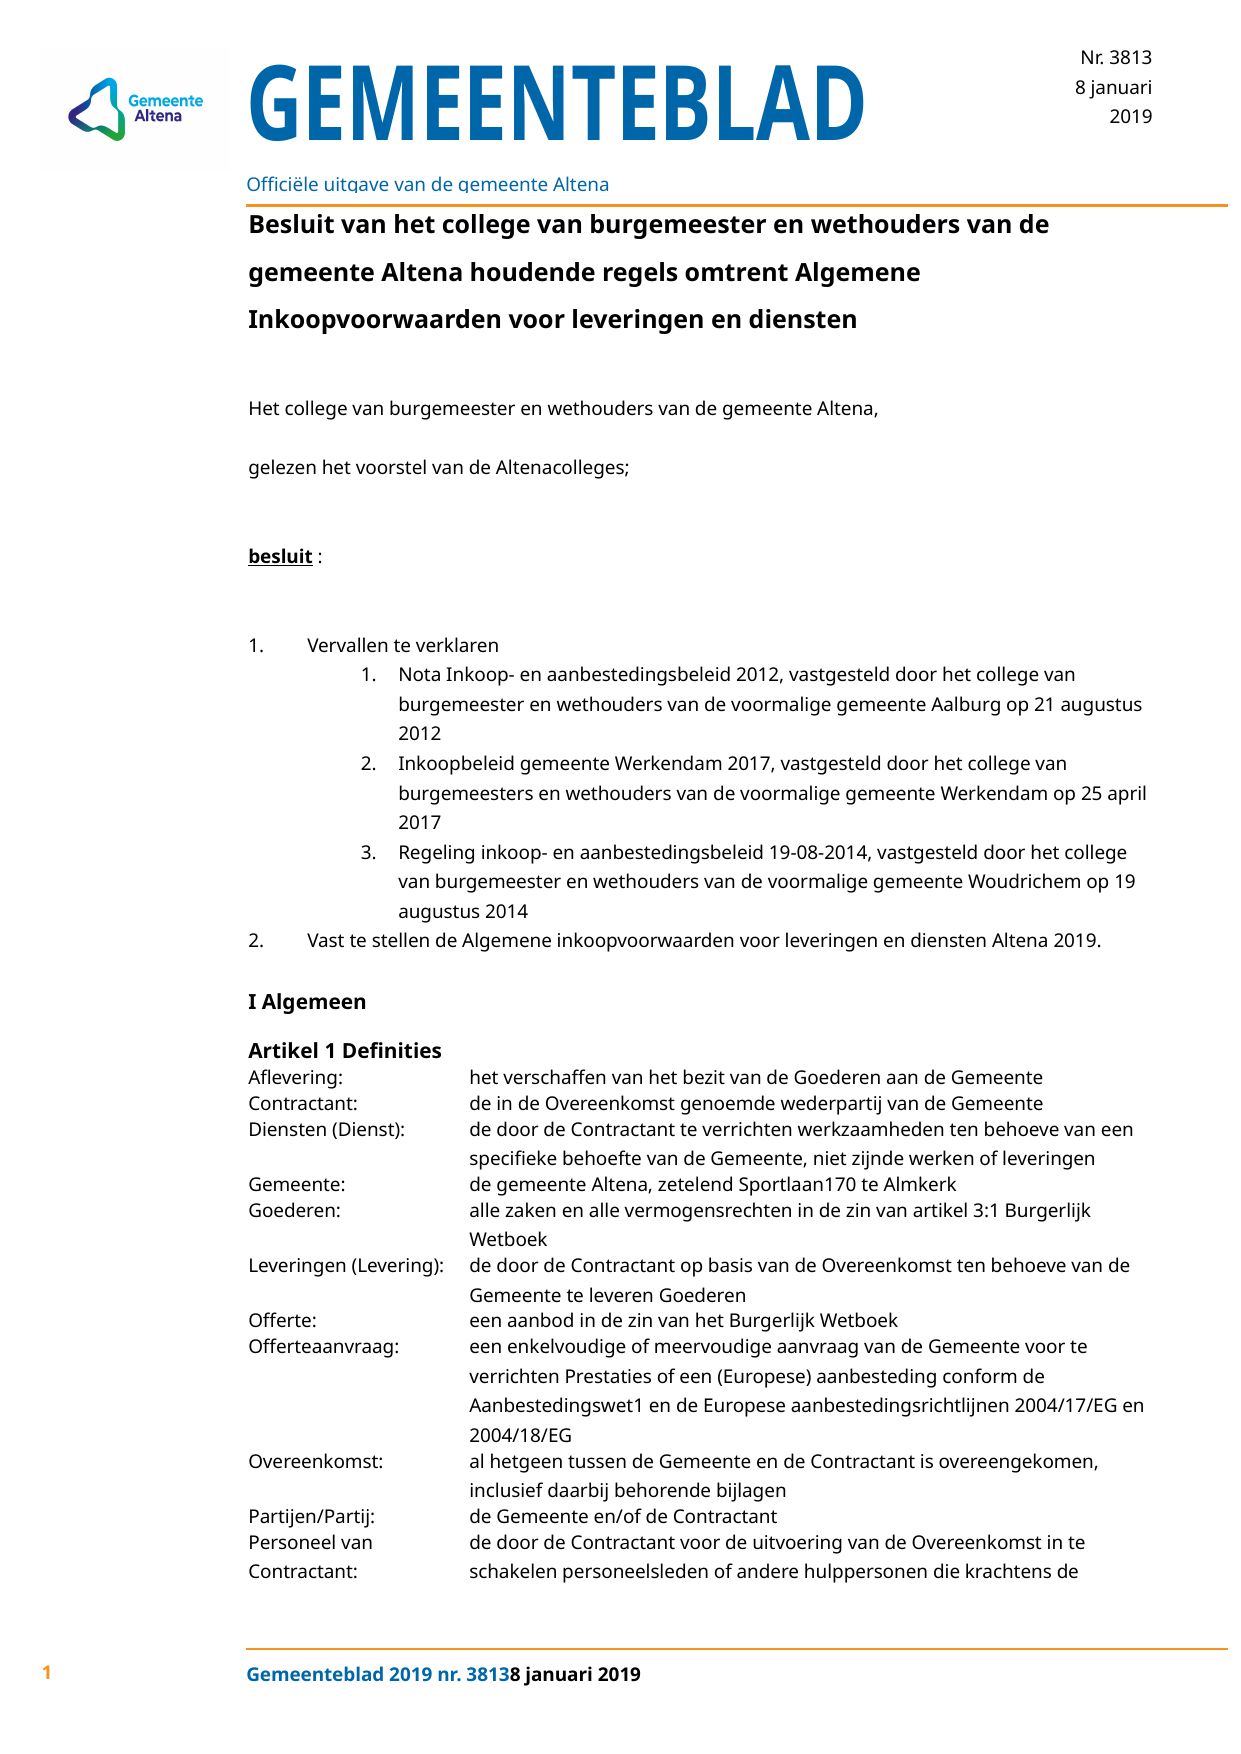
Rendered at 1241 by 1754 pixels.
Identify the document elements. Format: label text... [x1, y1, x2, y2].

table_header Aflevering: [248, 1065, 469, 1090]
table_cell de Gemeente en/of de Contractant [469, 1503, 1152, 1529]
table_cell Personeel van Contractant: [248, 1529, 469, 1584]
table_cell de door de Contractant voor de uitvoering van de Overeenkomst in te schakelen personeelsleden of andere hulppersonen die krachtens de [469, 1529, 1152, 1584]
table_cell al hetgeen tussen de Gemeente en de Contractant is overeengekomen, inclusief daarbij behorende bijlagen [469, 1448, 1152, 1503]
table_cell een enkelvoudige of meervoudige aanvraag van de Gemeente voor te verrichten Prestaties of een (Europese) aanbesteding conform de Aanbestedingswet1 en de Europese aanbestedingsrichtlijnen 2004/17/EG en 2004/18/EG [469, 1334, 1152, 1448]
list Vast te stellen de Algemene inkoopvoorwaarden voor leveringen en diensten Altena 2019. [248, 928, 1152, 953]
text besluit : [248, 543, 1152, 569]
table_cell Gemeente: [248, 1171, 469, 1197]
table_cell de door de Contractant te verrichten werkzaamheden ten behoeve van een specifieke behoefte van de Gemeente, niet zijnde werken of leveringen [469, 1116, 1152, 1171]
text Besluit van het college van burgemeester en wethouders van de gemeente Altena houdende regels omtrent Algemene Inkoopvoorwaarden voor leveringen en diensten [248, 207, 1152, 336]
list Inkoopbeleid gemeente Werkendam 2017, vastgesteld door het college van burgemeesters en wethouders van de voormalige gemeente Werkendam op 25 april 2017 [361, 750, 1152, 835]
list Regeling inkoop- en aanbestedingsbeleid 19-08-2014, vastgesteld door het college van burgemeester en wethouders van de voormalige gemeente Woudrichem op 19 augustus 2014 [361, 839, 1152, 924]
table_cell de gemeente Altena, zetelend Sportlaan170 te Almkerk [469, 1171, 1152, 1197]
table_cell alle zaken en alle vermogensrechten in de zin van artikel 3:1 Burgerlijk Wetboek [469, 1197, 1152, 1252]
table_header het verschaffen van het bezit van de Goederen aan de Gemeente [469, 1065, 1152, 1090]
table_cell Partijen/Partij: [248, 1503, 469, 1529]
text gelezen het voorstel van de Altenacolleges; [248, 454, 1152, 480]
table_cell de in de Overeenkomst genoemde wederpartij van de Gemeente [469, 1090, 1152, 1116]
text Artikel 1 Definities [248, 1036, 1152, 1064]
text Het college van burgemeester en wethouders van de gemeente Altena, [248, 395, 1152, 421]
list Nota Inkoop- en aanbestedingsbeleid 2012, vastgesteld door het college van burgemeester en wethouders van de voormalige gemeente Aalburg op 21 augustus 2012 [361, 661, 1152, 746]
table_cell Contractant: [248, 1090, 469, 1116]
table_cell de door de Contractant op basis van de Overeenkomst ten behoeve van de Gemeente te leveren Goederen [469, 1253, 1152, 1308]
table_cell een aanbod in de zin van het Burgerlijk Wetboek [469, 1308, 1152, 1333]
table_cell Offerte: [248, 1308, 469, 1333]
table_cell Diensten (Dienst): [248, 1116, 469, 1171]
table_cell Overeenkomst: [248, 1448, 469, 1503]
table_cell Goederen: [248, 1197, 469, 1252]
text I Algemeen [248, 987, 1152, 1015]
list Vervallen te verklaren [248, 632, 1152, 657]
table_cell Offerteaanvraag: [248, 1334, 469, 1448]
picture [41, 47, 231, 172]
table_cell Leveringen (Levering): [248, 1253, 469, 1308]
